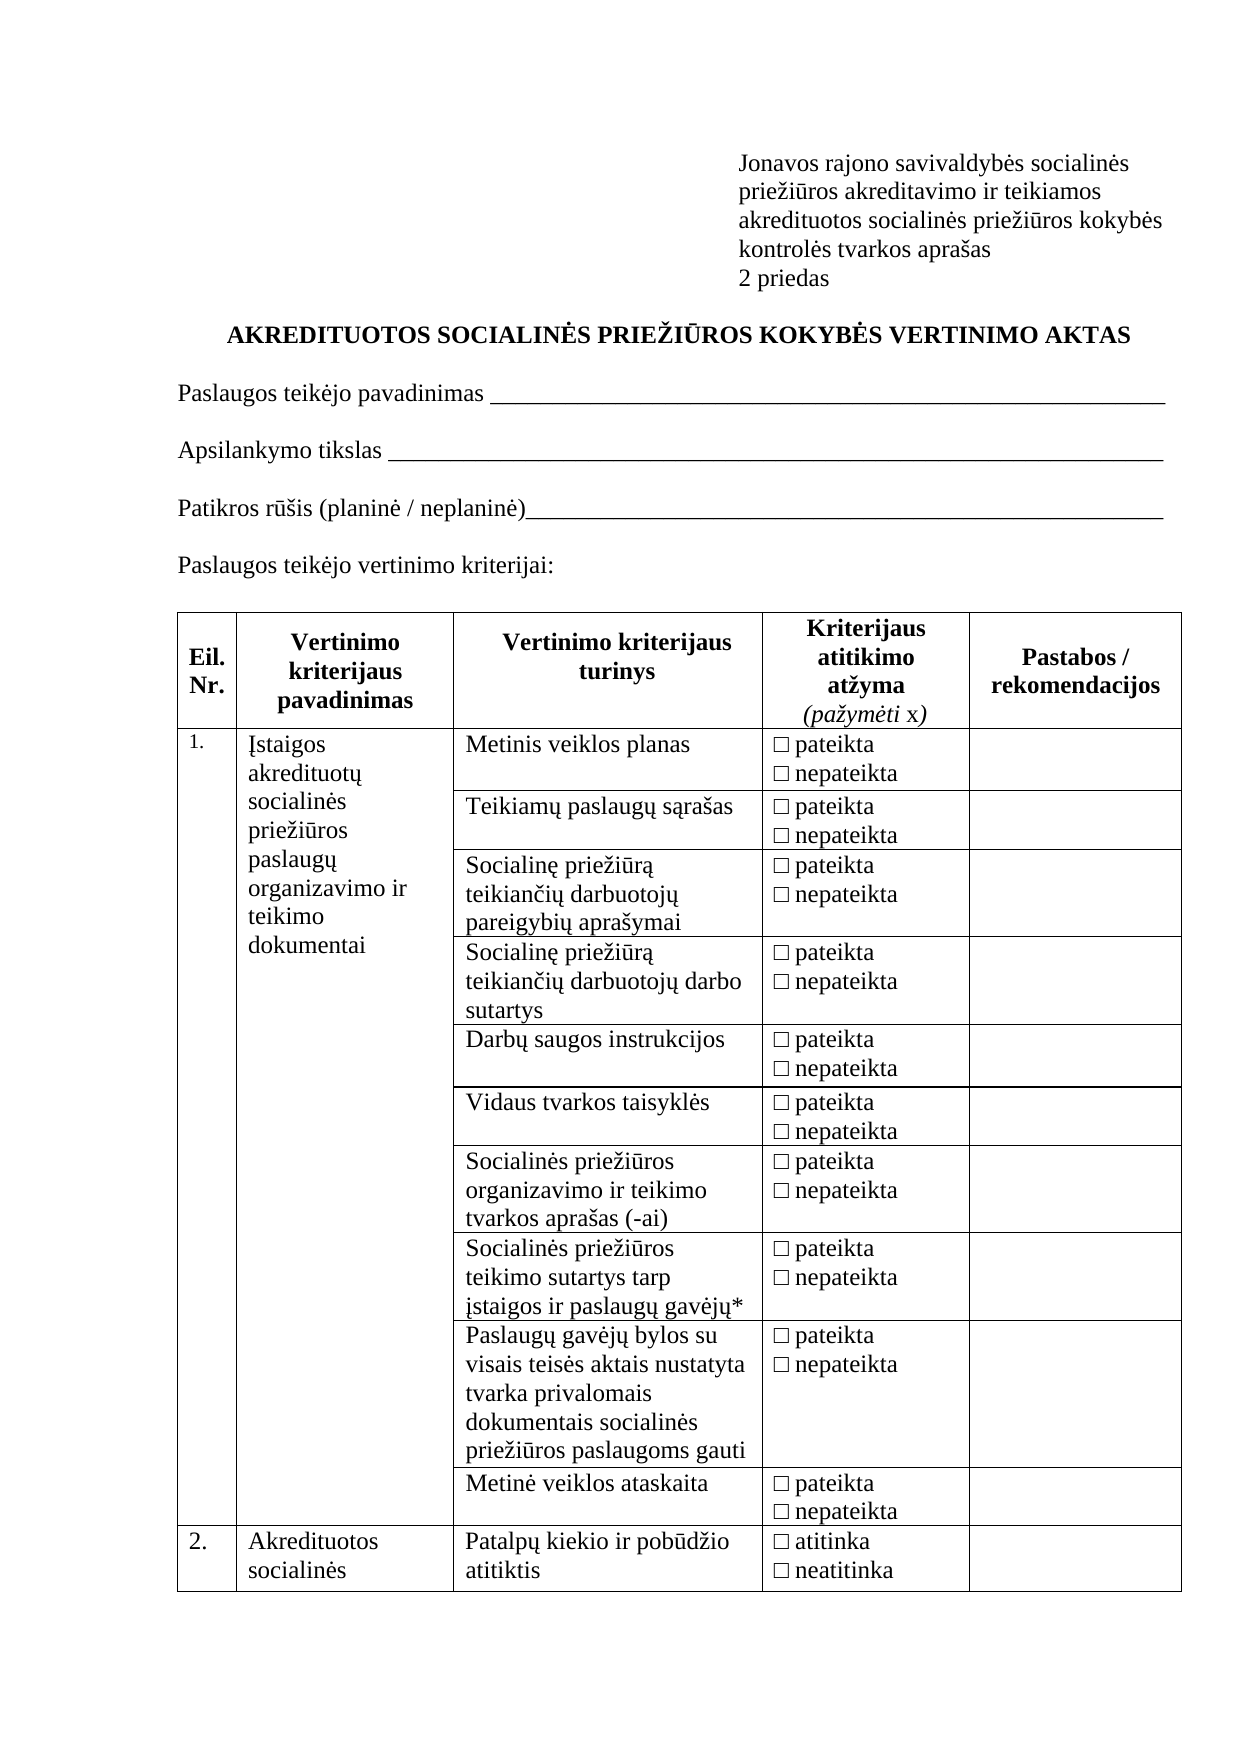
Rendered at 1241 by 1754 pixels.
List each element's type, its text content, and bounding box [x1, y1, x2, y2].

table_cell [970, 1321, 1181, 1467]
table_cell Socialinės priežiūros organizavimo ir teikimo tvarkos aprašas (-ai) [454, 1146, 762, 1232]
table_cell [970, 937, 1181, 1023]
table_cell [970, 1468, 1181, 1525]
table_cell Darbų saugos instrukcijos [454, 1025, 762, 1086]
text kontrolės tvarkos aprašas [177, 234, 1181, 263]
table_cell □ pateikta □ nepateikta [763, 729, 969, 790]
table_cell [970, 1233, 1181, 1319]
table_cell □ atitinka □ neatitinka [763, 1526, 969, 1591]
table_cell [970, 1146, 1181, 1232]
table_cell [970, 1025, 1181, 1086]
text Patikros rūšis (planinė / neplaninė)___________________________________________________ [177, 493, 1181, 521]
table_cell [970, 729, 1181, 790]
table_cell Socialinę priežiūrą teikiančių darbuotojų darbo sutartys [454, 937, 762, 1023]
text priežiūros akreditavimo ir teikiamos [177, 176, 1181, 205]
table_header Kriterijaus atitikimo atžyma (pažymėti x) [763, 613, 969, 728]
table_cell □ pateikta □ nepateikta [763, 1025, 969, 1086]
table_cell □ pateikta □ nepateikta [763, 791, 969, 849]
table_header Eil. Nr. [178, 613, 236, 728]
table_cell Įstaigos akredituotų socialinės priežiūros paslaugų organizavimo ir teikimo dokumentai [237, 729, 453, 1525]
table_cell □ pateikta □ nepateikta [763, 937, 969, 1023]
table_cell Akredituotos socialinės [237, 1526, 453, 1591]
table_cell □ pateikta □ nepateikta [763, 850, 969, 936]
text 2 priedas [177, 263, 1181, 291]
text Paslaugos teikėjo pavadinimas ______________________________________________________ [177, 378, 1181, 406]
table_cell [970, 850, 1181, 936]
table_cell Patalpų kiekio ir pobūdžio atitiktis [454, 1526, 762, 1591]
table_cell [970, 791, 1181, 849]
table_cell 1. [178, 729, 236, 1525]
table_cell [970, 1088, 1181, 1145]
text AKREDITUOTOS SOCIALINĖS PRIEŽIŪROS KOKYBĖS VERTINIMO AKTAS [177, 320, 1181, 349]
table_cell Paslaugų gavėjų bylos su visais teisės aktais nustatyta tvarka privalomais dokumentais socialinės priežiūros paslaugoms gauti [454, 1321, 762, 1467]
table_header Vertinimo kriterijaus turinys [454, 613, 762, 728]
table_cell Metinis veiklos planas [454, 729, 762, 790]
table_cell Teikiamų paslaugų sąrašas [454, 791, 762, 849]
table_cell Vidaus tvarkos taisyklės [454, 1088, 762, 1145]
table_cell □ pateikta □ nepateikta [763, 1088, 969, 1145]
table_cell □ pateikta □ nepateikta [763, 1233, 969, 1319]
table_cell □ pateikta □ nepateikta [763, 1468, 969, 1525]
text Apsilankymo tikslas ______________________________________________________________ [177, 435, 1181, 464]
table_cell Metinė veiklos ataskaita [454, 1468, 762, 1525]
text akredituotos socialinės priežiūros kokybės [177, 205, 1181, 234]
table_cell [970, 1526, 1181, 1591]
table_header Pastabos / rekomendacijos [970, 613, 1181, 728]
table_cell 2. [178, 1526, 236, 1591]
text Jonavos rajono savivaldybės socialinės [177, 148, 1181, 176]
table_header Vertinimo kriterijaus pavadinimas [237, 613, 453, 728]
table_cell Socialinę priežiūrą teikiančių darbuotojų pareigybių aprašymai [454, 850, 762, 936]
table_cell □ pateikta □ nepateikta [763, 1321, 969, 1467]
table_cell Socialinės priežiūros teikimo sutartys tarp įstaigos ir paslaugų gavėjų* [454, 1233, 762, 1319]
text Paslaugos teikėjo vertinimo kriterijai: [177, 550, 1181, 579]
table_cell □ pateikta □ nepateikta [763, 1146, 969, 1232]
